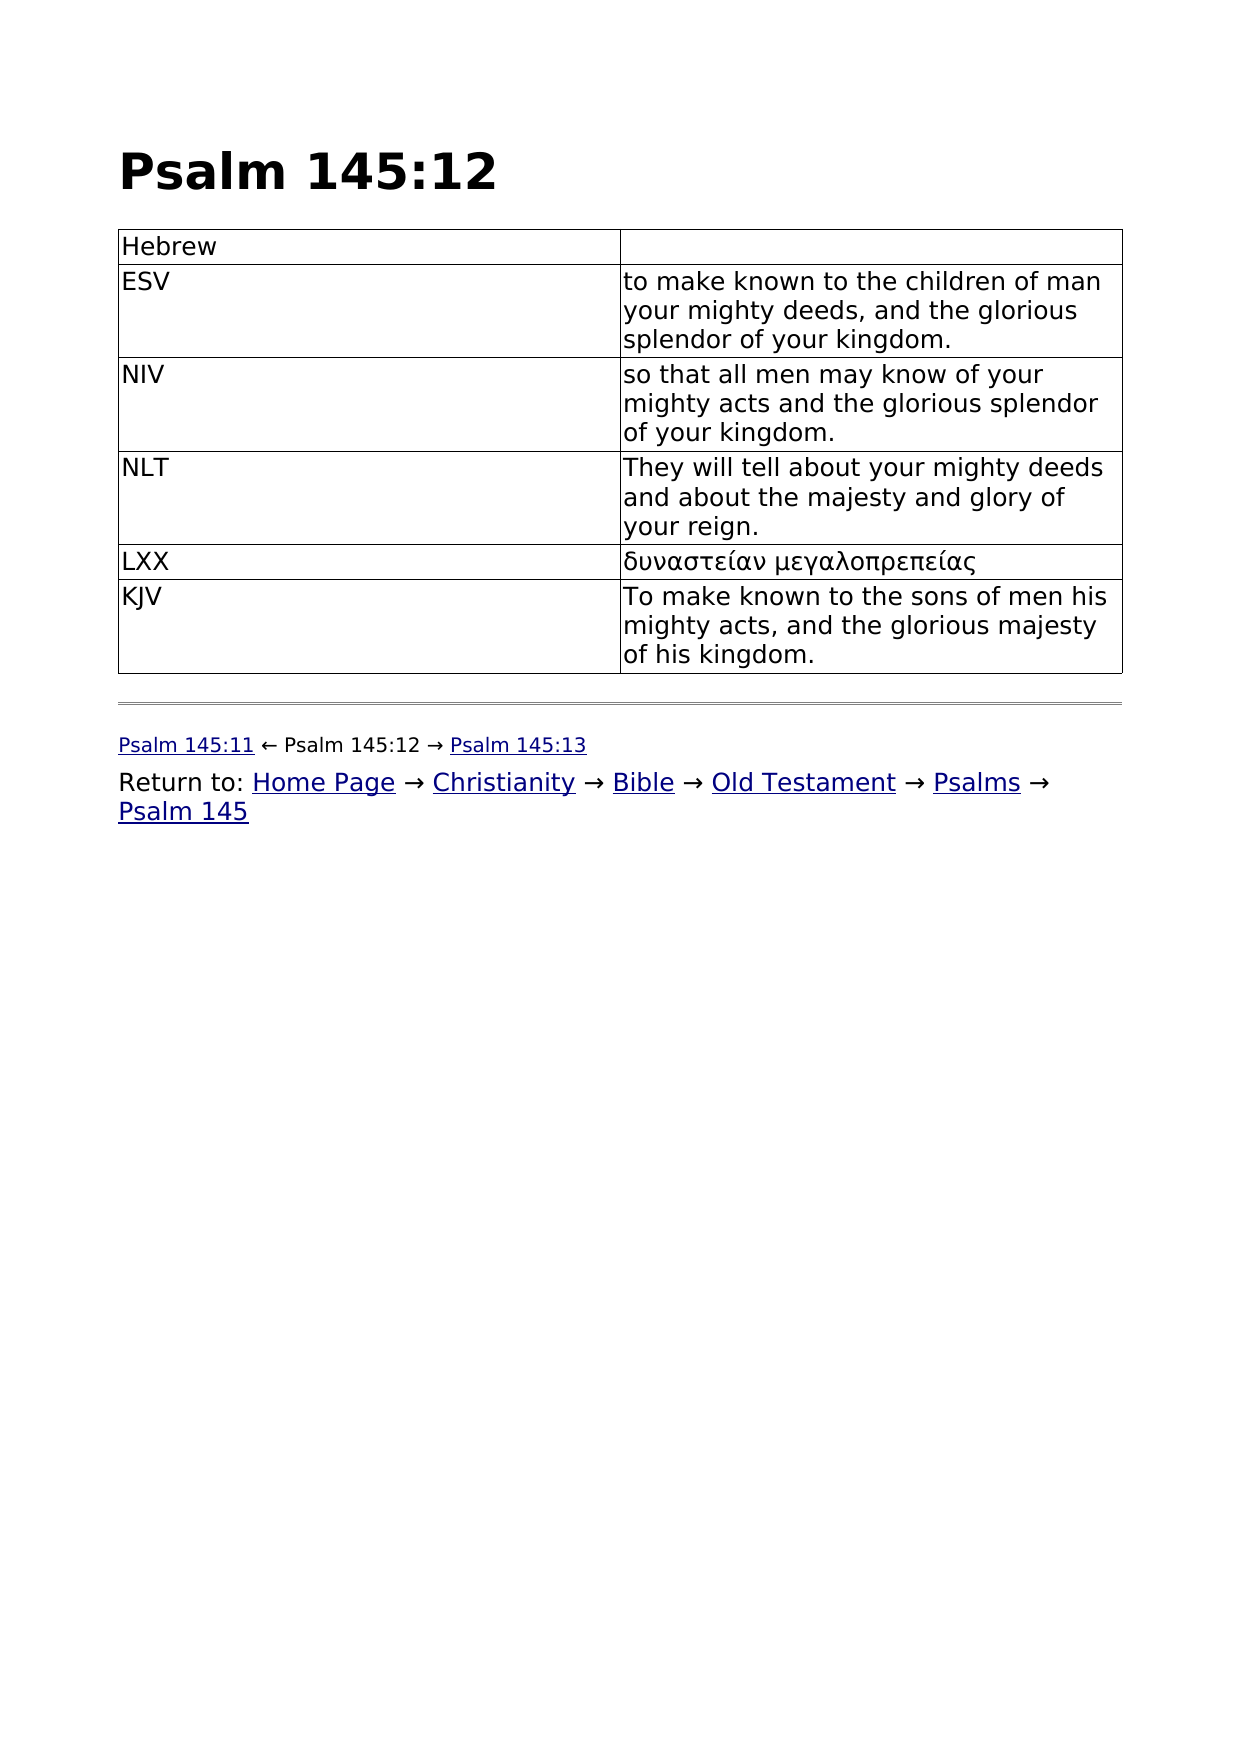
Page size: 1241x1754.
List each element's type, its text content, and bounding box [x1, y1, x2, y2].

table_cell NIV [119, 358, 620, 451]
table_cell to make known to the children of man your mighty deeds, and the glorious splendor of your kingdom. [621, 265, 1122, 357]
table_cell KJV [119, 580, 620, 673]
table_cell They will tell about your mighty deeds and about the majesty and glory of your reign. [621, 452, 1122, 544]
table_cell To make known to the sons of men his mighty acts, and the glorious majesty of his kingdom. [621, 580, 1122, 673]
table_cell so that all men may know of your mighty acts and the glorious splendor of your kingdom. [621, 358, 1122, 451]
table_header Hebrew [119, 230, 620, 264]
text Psalm 145:11 ← Psalm 145:12 → Psalm 145:13 [118, 734, 1122, 768]
table_cell LXX [119, 545, 620, 579]
text Return to: Home Page → Christianity → Bible → Old Testament → Psalms → Psalm 145 [118, 768, 1122, 826]
table_cell ESV [119, 265, 620, 357]
table_header [621, 230, 1122, 264]
table_cell δυναστείαν μεγαλοπρεπείας [621, 545, 1122, 579]
table_cell NLT [119, 452, 620, 544]
subtitle Psalm 145:12 [118, 143, 1122, 201]
